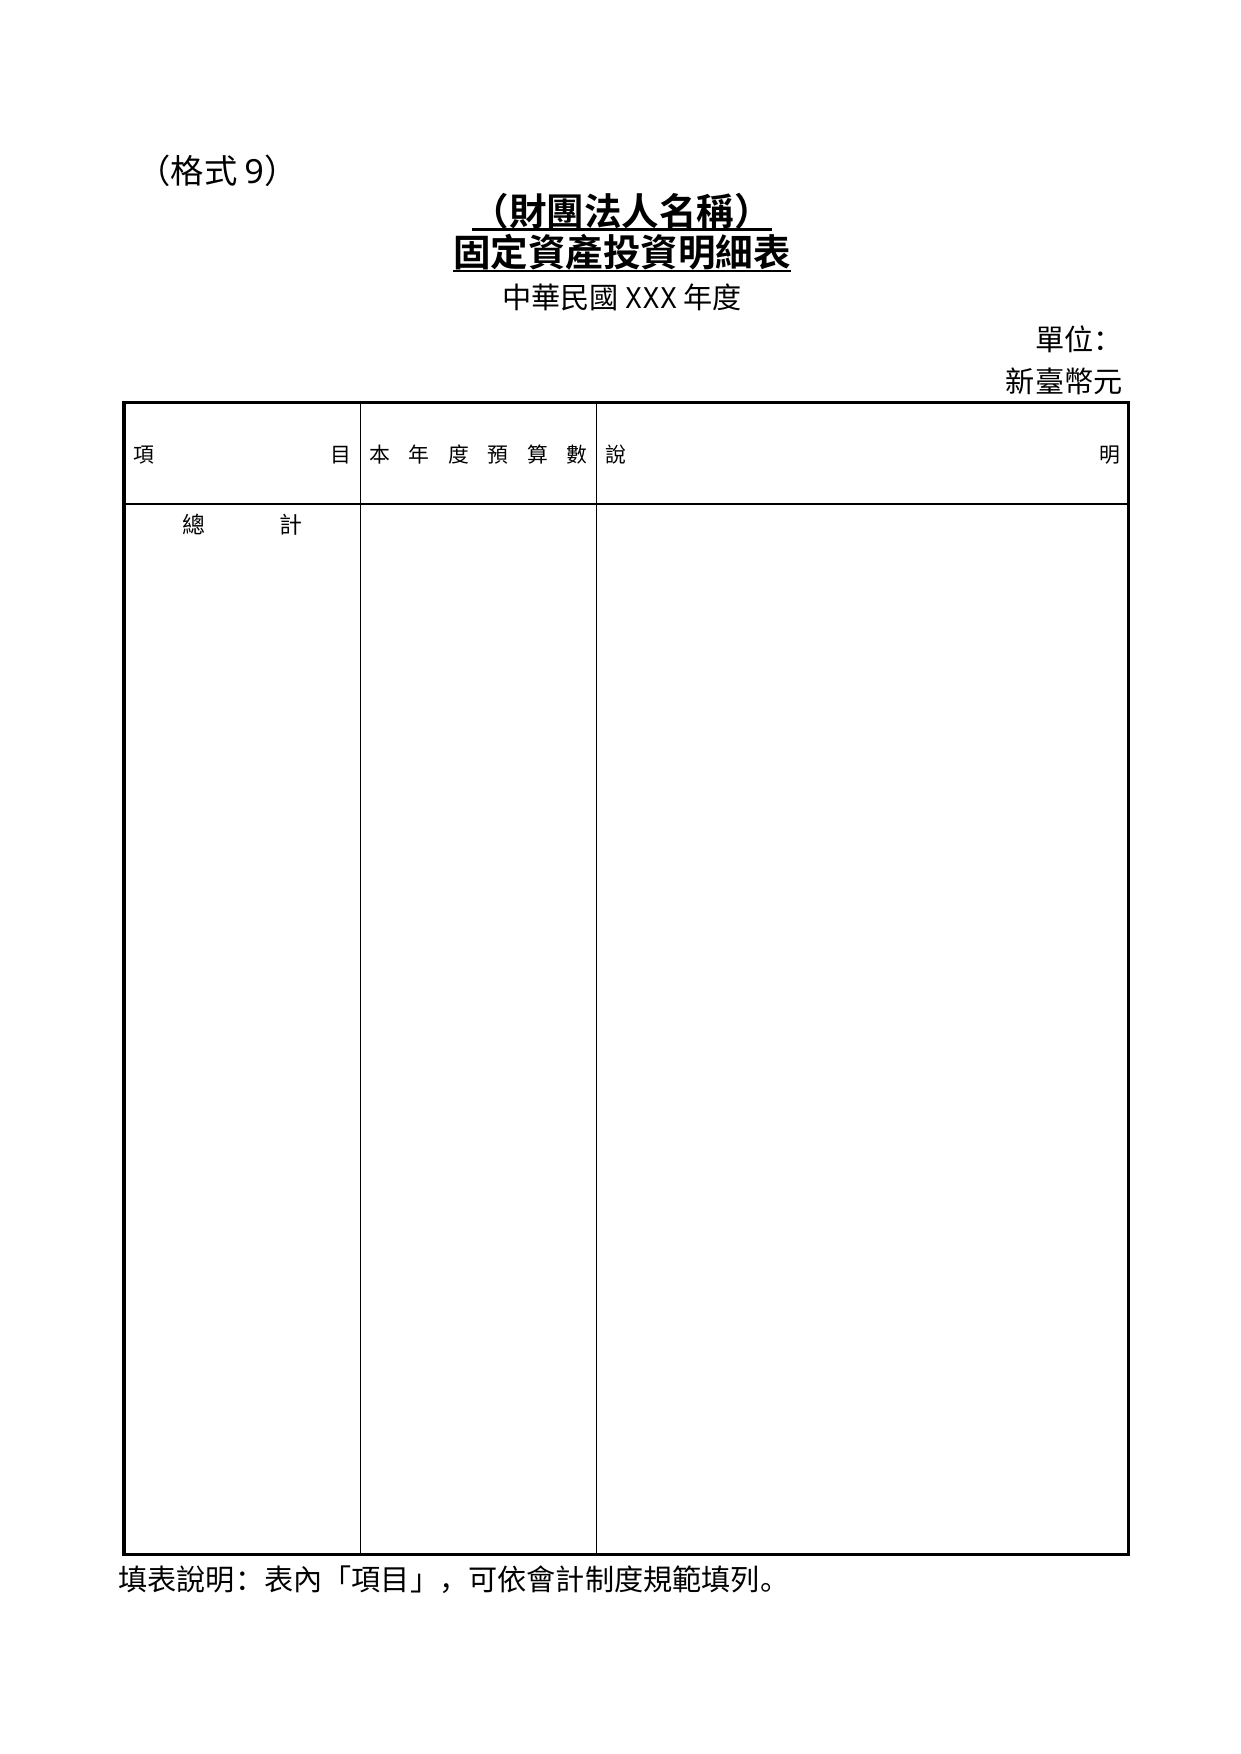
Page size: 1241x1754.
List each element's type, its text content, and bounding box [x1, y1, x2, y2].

table_cell [361, 703, 596, 753]
table_cell [597, 853, 1127, 903]
table_cell [361, 603, 596, 653]
table_cell [597, 753, 1127, 803]
table_cell [597, 1403, 1127, 1453]
table_cell [126, 1453, 360, 1503]
table_cell [361, 1153, 596, 1203]
table_cell [597, 903, 1127, 953]
table_cell [126, 553, 360, 603]
table_cell [361, 1303, 596, 1353]
table_cell [361, 553, 596, 603]
table_cell [126, 1003, 360, 1053]
table_cell [126, 1353, 360, 1403]
table_cell 總 計 [126, 505, 360, 553]
table_cell [597, 653, 1127, 703]
table_cell [597, 1453, 1127, 1503]
text 填表說明：表內「項目」，可依會計制度規範填列。 [118, 1556, 1122, 1599]
table_cell [361, 1453, 596, 1503]
table_cell [597, 1003, 1127, 1053]
table_cell [597, 505, 1127, 553]
table_cell [597, 1053, 1127, 1103]
table_cell [597, 1103, 1127, 1153]
table_cell [597, 1303, 1127, 1353]
table_cell [361, 753, 596, 803]
text 單位：新臺幣元 [121, 317, 1122, 401]
table_cell [597, 553, 1127, 603]
table_header 項目 [126, 404, 360, 503]
table_cell [361, 1253, 596, 1303]
table_cell [597, 1503, 1127, 1553]
table_cell [361, 953, 596, 1003]
table_cell [361, 1403, 596, 1453]
text 中華民國XXX年度 [121, 275, 1122, 317]
table_cell [126, 653, 360, 703]
table_cell [361, 803, 596, 853]
table_cell [126, 903, 360, 953]
table_cell [597, 703, 1127, 753]
table_header 說明 [597, 404, 1127, 503]
table_cell [126, 1203, 360, 1253]
table_cell [126, 753, 360, 803]
table_cell [126, 703, 360, 753]
table_cell [361, 1353, 596, 1403]
table_cell [126, 1053, 360, 1103]
table_cell [126, 853, 360, 903]
table_cell [361, 1003, 596, 1053]
table_cell [361, 853, 596, 903]
table_cell [361, 1053, 596, 1103]
table_cell [126, 1153, 360, 1203]
table_cell [361, 505, 596, 553]
table_cell [597, 603, 1127, 653]
table_cell [597, 1253, 1127, 1303]
text （格式9） [137, 150, 1122, 192]
table_cell [597, 1153, 1127, 1203]
table_header 本年度預算數 [361, 404, 596, 503]
table_cell [126, 1253, 360, 1303]
table_cell [361, 1103, 596, 1153]
table_cell [361, 1503, 596, 1553]
table_cell [361, 653, 596, 703]
table_cell [126, 603, 360, 653]
table_cell [597, 953, 1127, 1003]
table_cell [597, 1203, 1127, 1253]
table_cell [126, 1503, 360, 1553]
table_cell [126, 1403, 360, 1453]
table_cell [361, 903, 596, 953]
table_cell [126, 1303, 360, 1353]
table_cell [126, 953, 360, 1003]
text （財團法人名稱） [121, 192, 1122, 233]
text 固定資產投資明細表 [121, 233, 1122, 275]
table_cell [361, 1203, 596, 1253]
table_cell [126, 803, 360, 853]
table_cell [126, 1103, 360, 1153]
table_cell [597, 803, 1127, 853]
table_cell [597, 1353, 1127, 1403]
